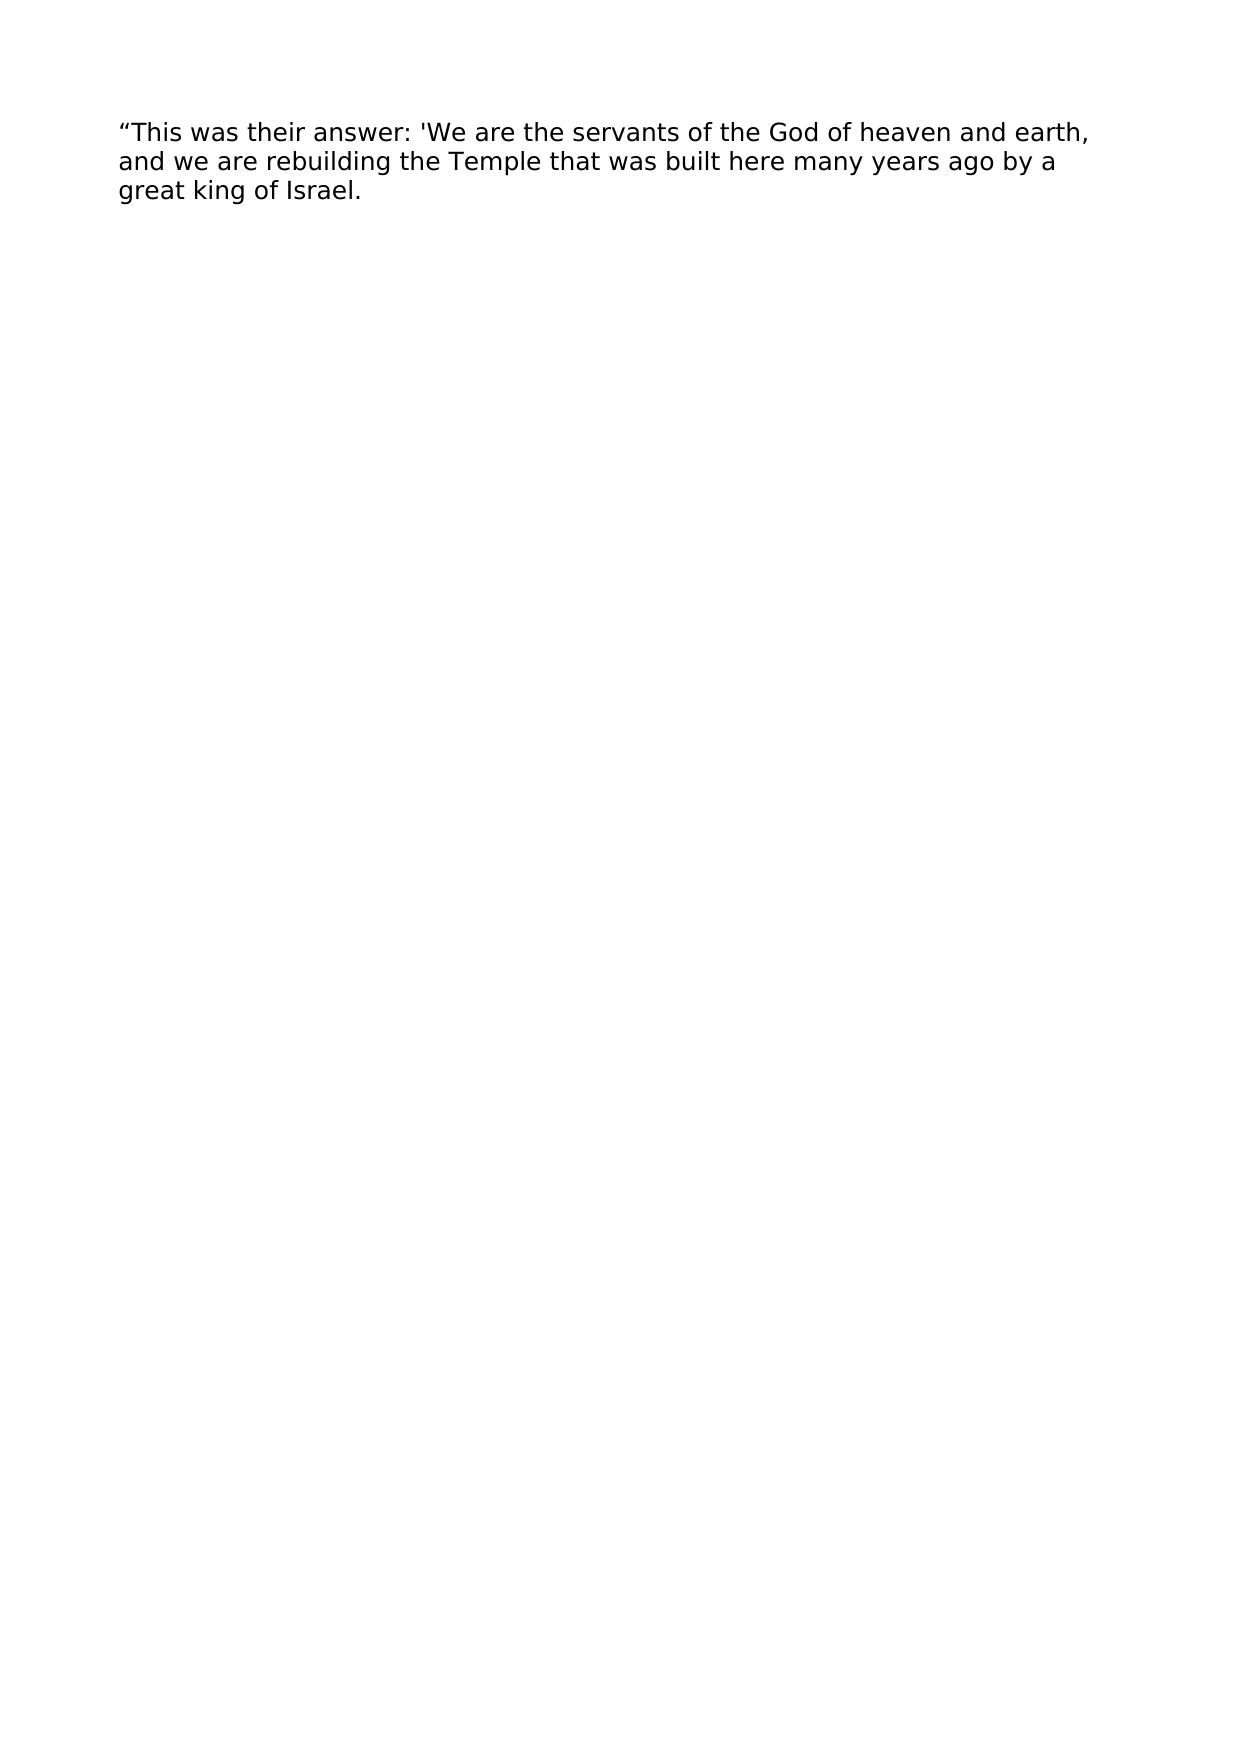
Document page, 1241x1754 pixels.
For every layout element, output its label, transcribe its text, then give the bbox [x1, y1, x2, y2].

text “This was their answer: 'We are the servants of the God of heaven and earth, and we are rebuilding the Temple that was built here many years ago by a great king of Israel. [118, 118, 1122, 206]
